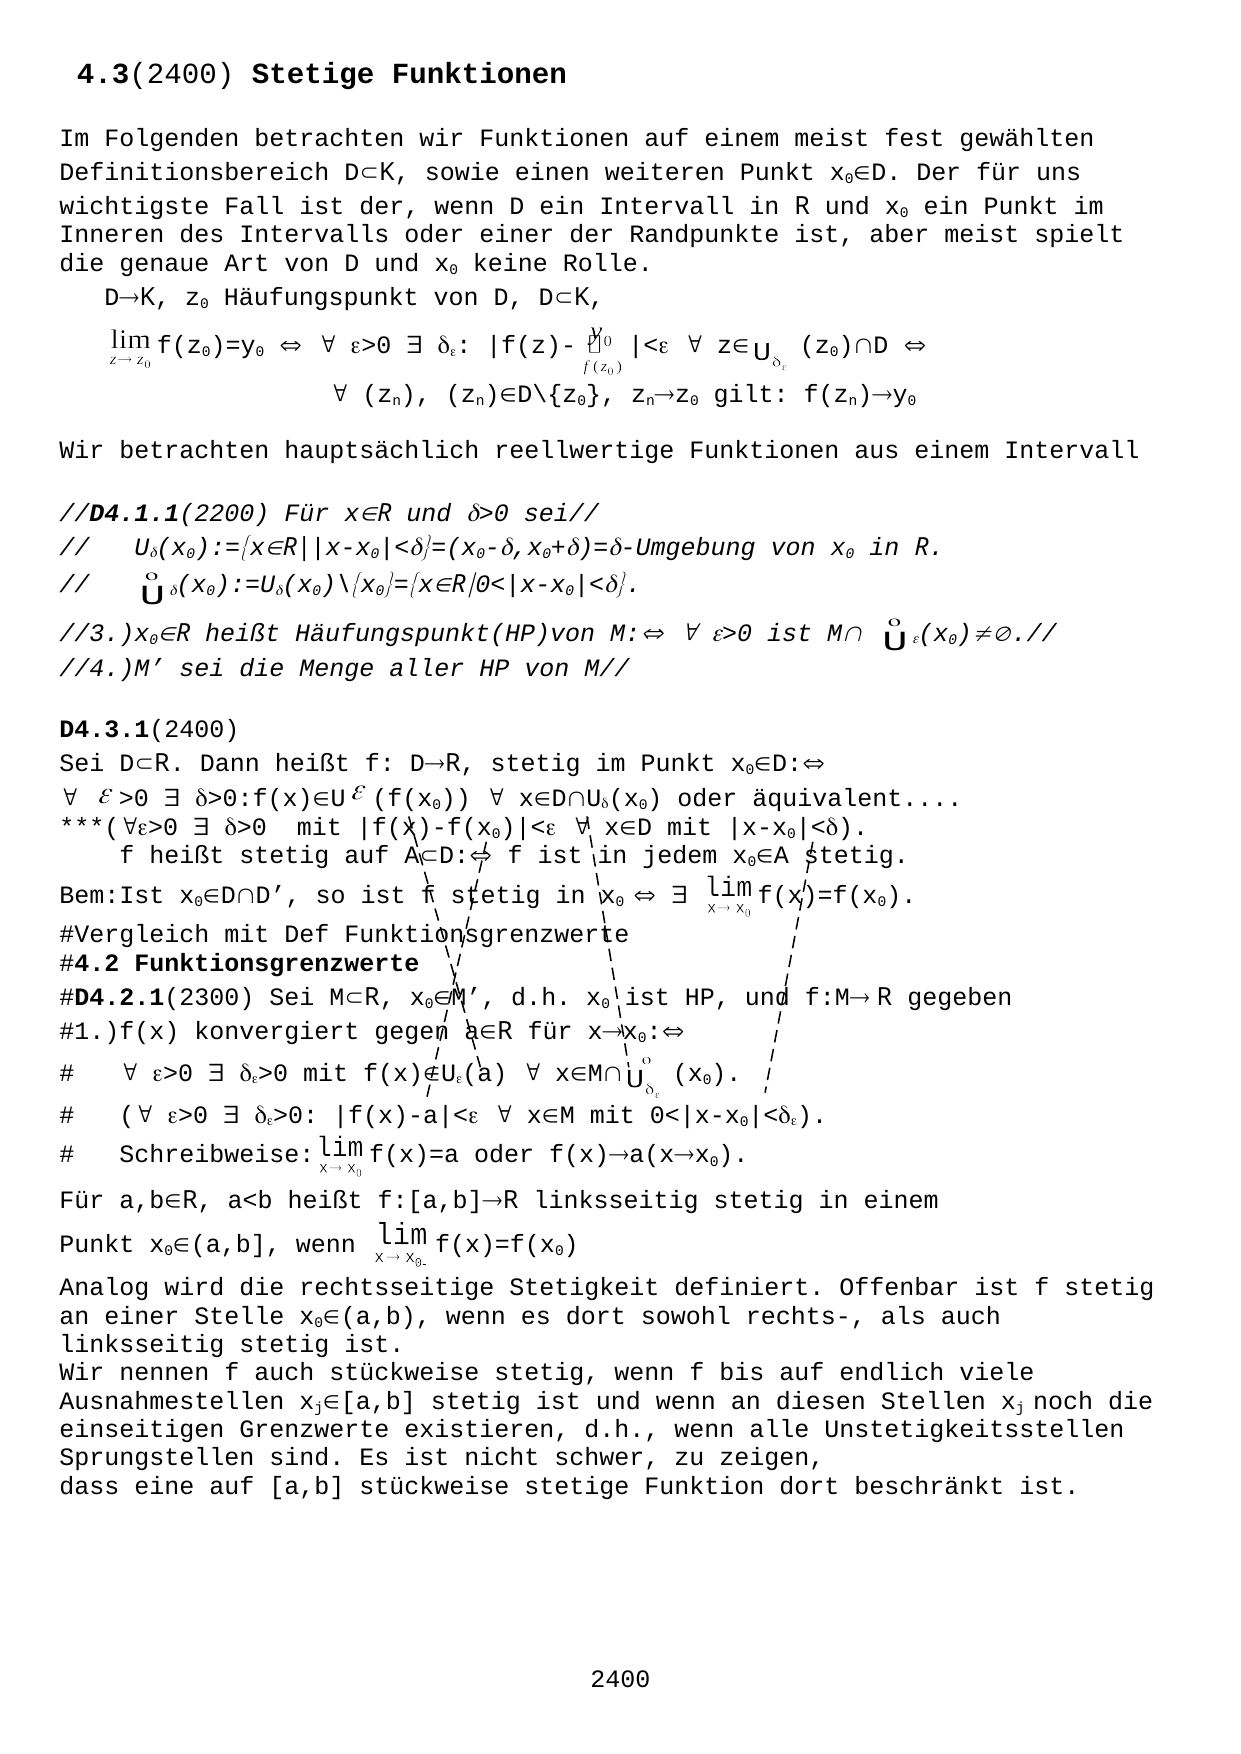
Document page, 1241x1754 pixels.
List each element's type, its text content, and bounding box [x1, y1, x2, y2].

text #D4.2.1(2300) Sei MR, x0M’, d.h. x0 ist HP, und f:M R gegeben [455, 979, 1181, 1013]
text ***(>0  >0 mit |f(x)-f(x0)|<  xD mit |x-x0|<). [59, 814, 1181, 842]
text #D4.2.1(2300) Sei MR, x0M’, d.h. x0 ist HP, und f:M R gegeben [59, 979, 463, 1013]
text #1.)f(x) konvergiert gegen aR für xx0: [59, 1013, 1181, 1047]
text Analog wird die rechtsseitige Stetigkeit definiert. Offenbar ist f stetig an einer Stelle x0(a,b), wenn es dort sowohl rechts-, als auch linksseitig stetig ist. [59, 1275, 1181, 1360]
text #4.2 Funktionsgrenzwerte [59, 950, 1181, 979]
text Bem:Ist x0DD’, so ist f stetig in x0   f(x)=f(x0). [59, 871, 1181, 922]
text Wir nennen f auch stückweise stetig, wenn f bis auf endlich viele [59, 1360, 1181, 1388]
text # ( >0  >0: |f(x)-a|<  xM mit 0<|x-x0|<). [59, 1102, 1181, 1131]
text Im Folgenden betrachten wir Funktionen auf einem meist fest gewählten Definitionsbereich DK, sowie einen weiteren Punkt x0D. Der für uns wichtigste Fall ist der, wenn D ein Intervall in R und x0 ein Punkt im Inneren des Intervalls oder einer der Randpunkte ist, aber meist spielt die genaue Art von D und x0 keine Rolle. [59, 125, 1181, 279]
text Für a,bR, a<b heißt f:[a,b]R linksseitig stetig in einem [59, 1182, 1181, 1216]
text //3.)x0R heißt Häufungspunkt(HP)von M:  >0 ist M (x0).// [59, 609, 1181, 655]
text D4.3.1(2400) [59, 716, 1181, 745]
text Ausnahmestellen xj[a,b] stetig ist und wenn an diesen Stellen xj noch die einseitigen Grenzwerte existieren, d.h., wenn alle Unstetigkeitsstellen Sprungstellen sind. Es ist nicht schwer, zu zeigen, dass eine auf [a,b] stückweise stetige Funktion dort beschränkt ist. [59, 1388, 1181, 1501]
text // (x0):=U(x0)\x0=xR0<|x-x0|<. [59, 563, 1181, 609]
text  >0  >0:f(x)U(f(x0))  xDU(x0) oder äquivalent.... [59, 779, 1181, 814]
text f heißt stetig auf AD: f ist in jedem x0A stetig. [809, 842, 1181, 871]
text 4.3(2400) Stetige Funktionen [59, 59, 1181, 92]
text # Schreibweise:f(x)=a oder f(x)a(xx0). [59, 1131, 1181, 1182]
text Wir betrachten hauptsächlich reellwertige Funktionen aus einem Intervall [59, 438, 1181, 466]
text Sei DR. Dann heißt f: DR, stetig im Punkt x0D: [59, 745, 1181, 779]
text #Vergleich mit Def Funktionsgrenzwerte [59, 922, 1181, 950]
text // U(x0):=xR||x-x0|<=(x0-,x0+)=-Umgebung von x0 in R. [59, 529, 1181, 563]
text f heißt stetig auf AD: f ist in jedem x0A stetig. [59, 842, 814, 871]
text #  >0  >0 mit f(x)U(a)  xM(x0). [59, 1047, 1181, 1102]
text //D4.1.1(2200) Für xR und >0 sei// [59, 494, 1181, 529]
text  (zn), (zn)D\{z0}, znz0 gilt: f(zn)y0 [59, 381, 1181, 409]
text DK, z0 Häufungspunkt von D, DK, [59, 279, 1181, 313]
text //4.)M’ sei die Menge aller HP von M// [59, 655, 1181, 683]
text f(z0)=y0   >0  : |f(z)-|<  z(z0)D  [59, 313, 1181, 381]
text Punkt x0(a,b], wenn f(x)=f(x0) [59, 1216, 1181, 1275]
